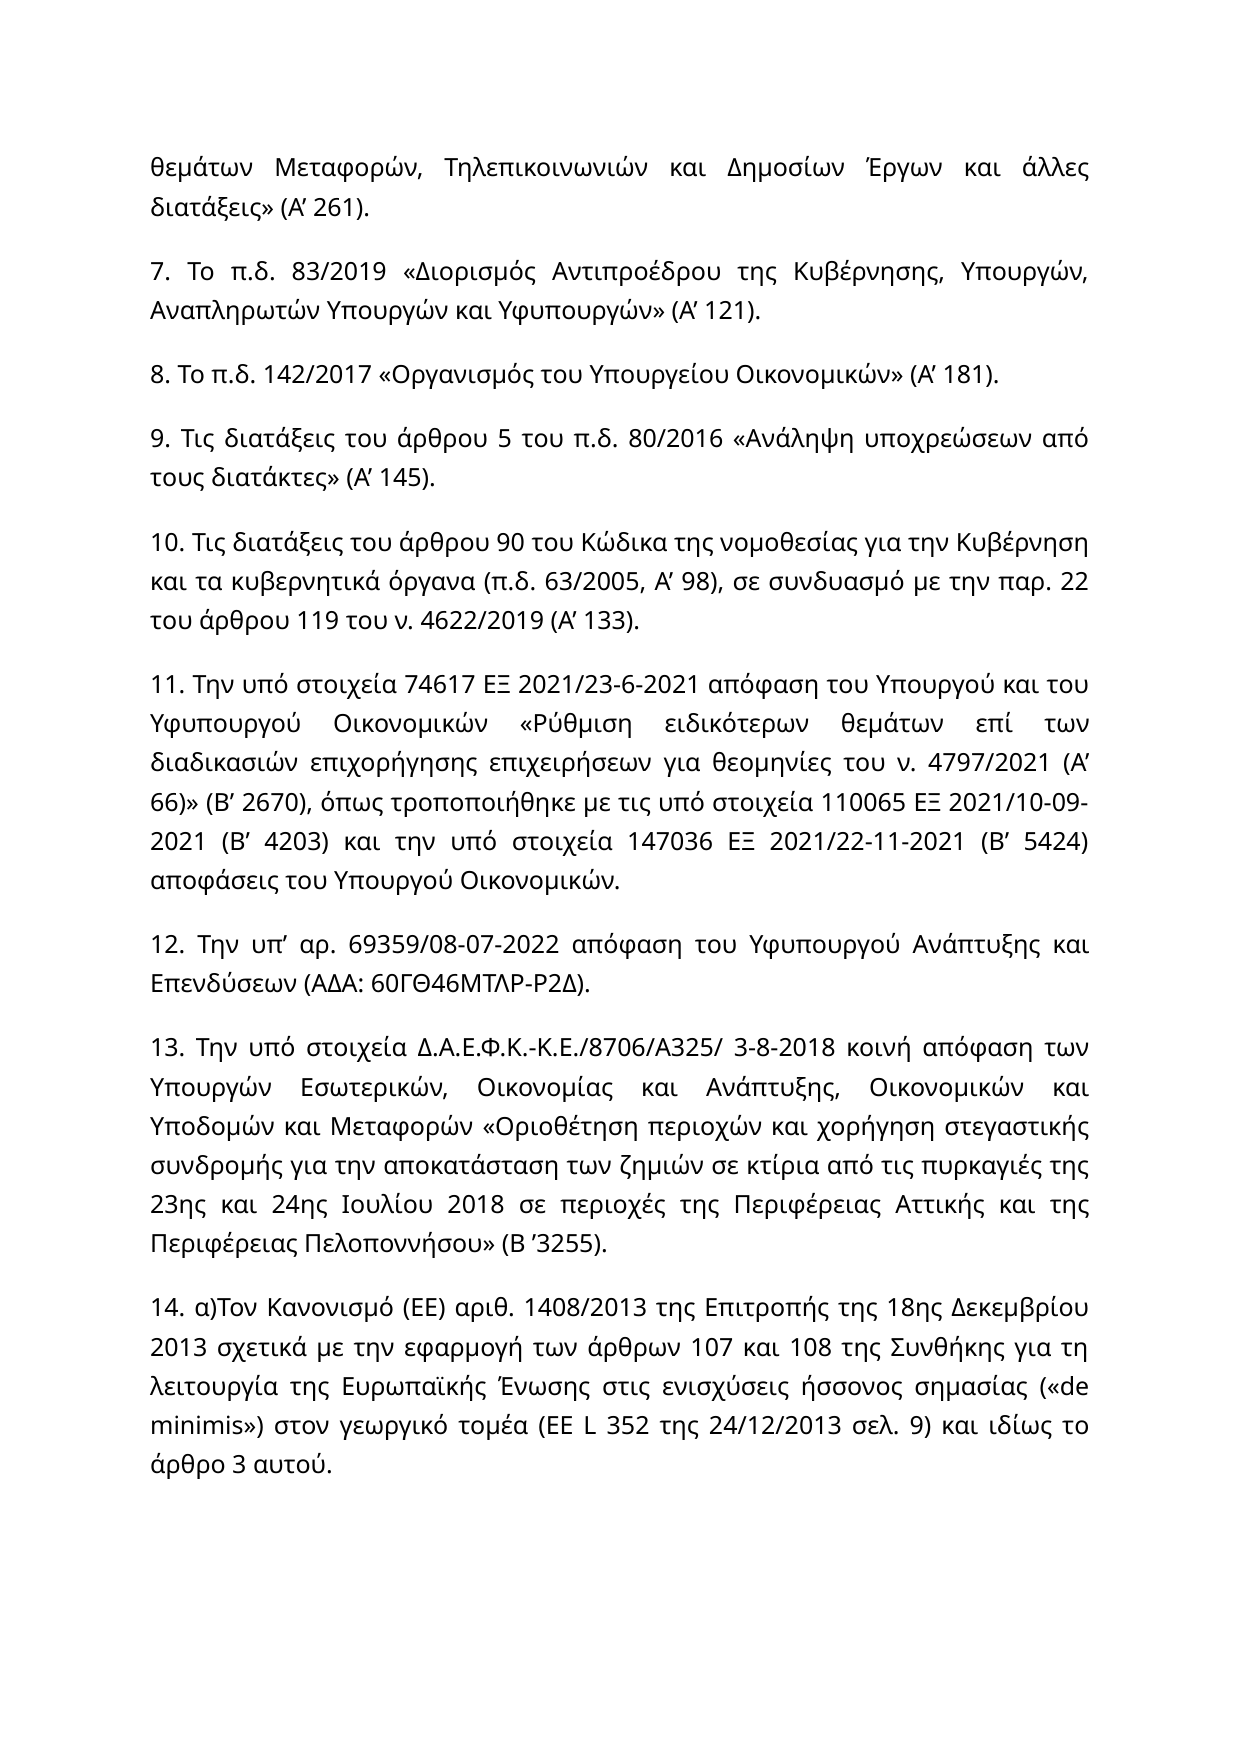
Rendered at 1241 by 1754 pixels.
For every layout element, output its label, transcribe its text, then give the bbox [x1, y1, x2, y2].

text 14. α)Τον Κανονισμό (ΕΕ) αριθ. 1408/2013 της Επιτροπής της 18ης Δεκεμβρίου 2013 σχετικά με την εφαρμογή των άρθρων 107 και 108 της Συνθήκης για τη λειτουργία της Ευρωπαϊκής Ένωσης στις ενισχύσεις ήσσονος σημασίας («de minimis») στον γεωργικό τομέα (EE L 352 της 24/12/2013 σελ. 9) και ιδίως το άρθρο 3 αυτού. [150, 1290, 1090, 1481]
text θεμάτων Μεταφορών, Τηλεπικοινωνιών και Δημοσίων Έργων και άλλες διατάξεις» (Α’ 261). [150, 150, 1090, 223]
text 9. Τις διατάξεις του άρθρου 5 του π.δ. 80/2016 «Ανάληψη υποχρεώσεων από τους διατάκτες» (Α’ 145). [150, 421, 1090, 494]
text 8. Το π.δ. 142/2017 «Οργανισμός του Υπουργείου Οικονομικών» (Α’ 181). [150, 357, 1090, 391]
text 11. Την υπό στοιχεία 74617 ΕΞ 2021/23-6-2021 απόφαση του Υπουργού και του Υφυπουργού Οικονομικών «Ρύθμιση ειδικότερων θεμάτων επί των διαδικασιών επιχορήγησης επιχειρήσεων για θεομηνίες του ν. 4797/2021 (Α’ 66)» (Β’ 2670), όπως τροποποιήθηκε με τις υπό στοιχεία 110065 ΕΞ 2021/10-09-2021 (Β’ 4203) και την υπό στοιχεία 147036 ΕΞ 2021/22-11-2021 (Β’ 5424) αποφάσεις του Υπουργού Οικονομικών. [150, 667, 1090, 897]
text 12. Την υπ’ αρ. 69359/08-07-2022 απόφαση του Υφυπουργού Ανάπτυξης και Επενδύσεων (ΑΔΑ: 60ΓΘ46ΜΤΛΡ-Ρ2Δ). [150, 927, 1090, 1000]
text 10. Τις διατάξεις του άρθρου 90 του Κώδικα της νομοθεσίας για την Κυβέρνηση και τα κυβερνητικά όργανα (π.δ. 63/2005, Α’ 98), σε συνδυασμό με την παρ. 22 του άρθρου 119 του ν. 4622/2019 (Α’ 133). [150, 524, 1090, 637]
text 13. Την υπό στοιχεία Δ.Α.Ε.Φ.Κ.-Κ.Ε./8706/Α325/ 3-8-2018 κοινή απόφαση των Υπουργών Εσωτερικών, Οικονομίας και Ανάπτυξης, Οικονομικών και Υποδομών και Μεταφορών «Οριοθέτηση περιοχών και χορήγηση στεγαστικής συνδρομής για την αποκατάσταση των ζημιών σε κτίρια από τις πυρκαγιές της 23ης και 24ης Ιουλίου 2018 σε περιοχές της Περιφέρειας Αττικής και της Περιφέρειας Πελοποννήσου» (Β ’3255). [150, 1030, 1090, 1260]
text 7. Το π.δ. 83/2019 «Διορισμός Αντιπροέδρου της Κυβέρνησης, Υπουργών, Αναπληρωτών Υπουργών και Υφυπουργών» (Α’ 121). [150, 253, 1090, 327]
